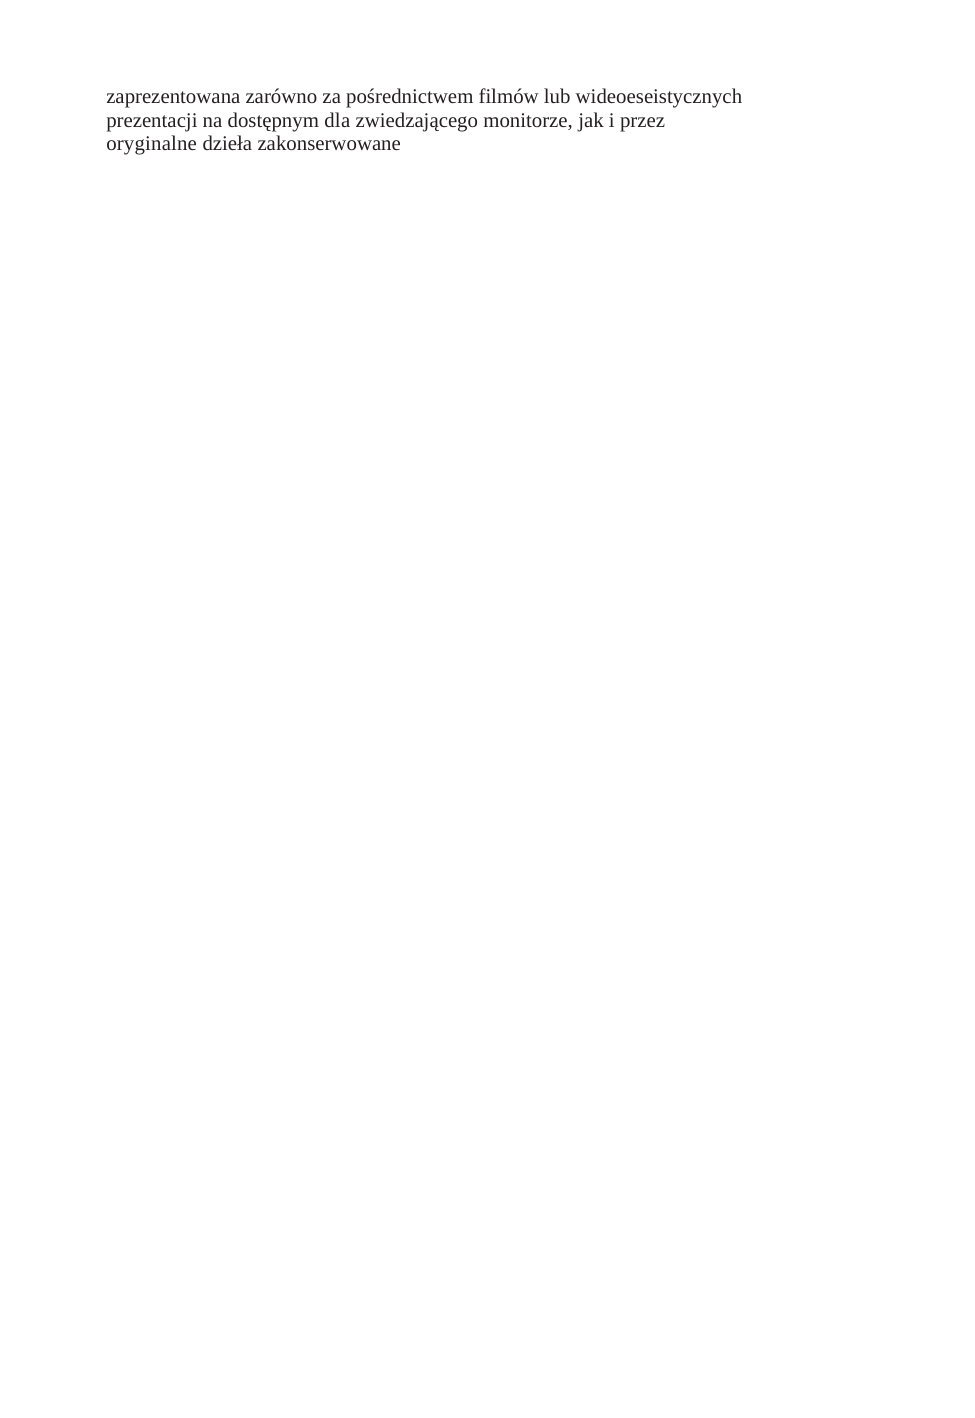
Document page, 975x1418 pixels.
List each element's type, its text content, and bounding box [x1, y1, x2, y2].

text zaprezentowana zarówno za pośrednictwem filmów lub wideoeseistycznych prezentacji na dostępnym dla zwiedzającego monitorze, jak i przez oryginalne dzieła zakonserwowane [106, 85, 746, 155]
